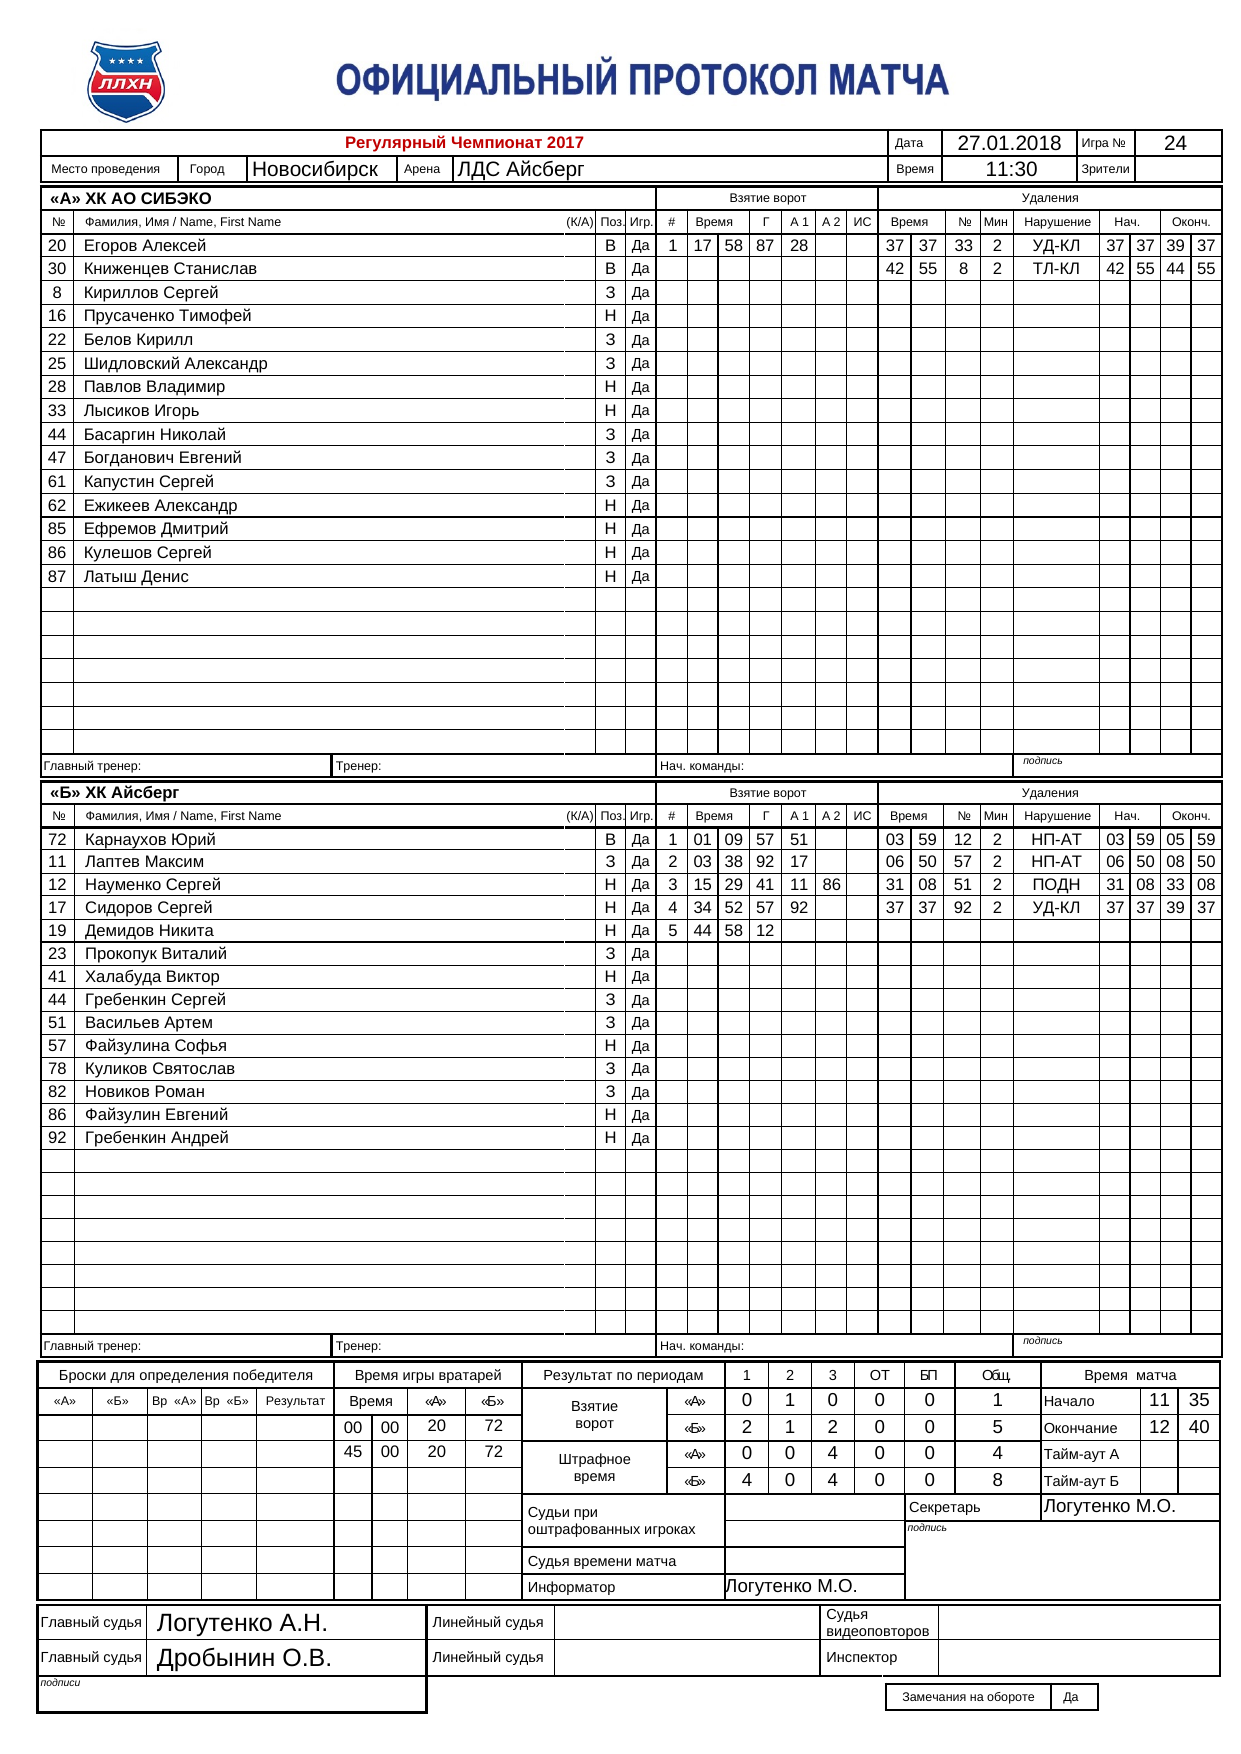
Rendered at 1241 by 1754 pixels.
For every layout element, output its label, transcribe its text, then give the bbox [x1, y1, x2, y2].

table_cell 59 [912, 829, 943, 849]
table_cell [847, 966, 877, 987]
table_cell Поз. [596, 805, 625, 826]
table_cell [719, 730, 749, 753]
table_cell [981, 659, 1013, 682]
table_cell [565, 920, 595, 941]
table_cell [946, 446, 980, 469]
table_cell [1161, 1012, 1190, 1033]
table_cell Линейный судья [428, 1640, 554, 1675]
table_cell 92 [750, 850, 781, 872]
table_cell [719, 989, 749, 1011]
table_cell [335, 1574, 371, 1599]
table_cell [688, 518, 717, 540]
table_cell [750, 1104, 781, 1126]
table_cell [1161, 1242, 1190, 1264]
table_cell УД-КЛ [1014, 896, 1099, 918]
table_cell [626, 1150, 655, 1172]
table_cell [42, 1219, 74, 1241]
table_cell 06 [1100, 850, 1129, 872]
table_cell [912, 612, 945, 634]
table_cell [1192, 1012, 1221, 1033]
table_header Взятие ворот [657, 188, 877, 209]
table_cell [565, 874, 595, 895]
table_cell [981, 1311, 1013, 1333]
table_cell 4 [726, 1468, 768, 1493]
table_cell Файзулина Софья [75, 1035, 564, 1057]
table_cell [93, 1494, 147, 1520]
table_cell [1131, 541, 1160, 564]
table_cell [42, 1242, 74, 1264]
table_cell ИС [847, 211, 877, 233]
table_cell [1192, 518, 1221, 540]
table_cell [750, 707, 781, 729]
table_cell [565, 896, 595, 918]
table_cell [657, 446, 687, 469]
table_cell [782, 612, 815, 634]
table_cell 00 [373, 1416, 407, 1440]
table_cell [657, 612, 687, 634]
table_cell 29 [719, 874, 749, 895]
table_cell [657, 1311, 687, 1333]
table_cell [657, 1127, 687, 1149]
table_cell [565, 1311, 595, 1333]
table_cell 08 [1131, 874, 1160, 895]
table_cell [847, 989, 877, 1011]
table_cell [1014, 659, 1099, 682]
table_cell Н [596, 376, 625, 398]
table_cell [719, 518, 749, 540]
table_cell [565, 1012, 595, 1033]
table_cell Главный судья [39, 1640, 146, 1675]
table_cell 57 [750, 896, 781, 918]
table_cell [1131, 1242, 1160, 1264]
table_cell [1161, 1311, 1190, 1333]
table_cell [596, 1196, 625, 1218]
table_cell [782, 1311, 815, 1333]
table_cell 09 [719, 829, 749, 849]
table_header 24 [1136, 131, 1221, 155]
table_cell [726, 1548, 904, 1573]
table_cell [688, 352, 717, 374]
table_cell [1100, 1311, 1129, 1333]
table_cell [981, 305, 1013, 327]
table_cell [1100, 1081, 1129, 1103]
table_cell [944, 966, 980, 987]
table_cell [750, 518, 781, 540]
table_cell «А» [668, 1389, 724, 1413]
table_cell Гребенкин Андрей [75, 1127, 564, 1149]
table_cell [1100, 636, 1129, 658]
table_cell (К/А) [565, 805, 595, 826]
table_cell Да [626, 352, 655, 374]
table_cell [466, 1494, 521, 1520]
table_cell [782, 423, 815, 445]
table_cell [1161, 1058, 1190, 1079]
table_cell Куликов Святослав [75, 1058, 564, 1079]
table_cell 0 [855, 1415, 904, 1440]
table_cell [750, 1311, 781, 1333]
table_cell [782, 1173, 815, 1195]
table_cell [657, 1265, 687, 1287]
table_cell 8 [946, 257, 980, 280]
table_cell [74, 612, 564, 634]
table_cell [1014, 1265, 1099, 1287]
table_cell [981, 683, 1013, 706]
table_cell [782, 1288, 815, 1310]
table_cell [912, 1104, 943, 1126]
table_cell [912, 1196, 943, 1218]
table_cell [257, 1468, 333, 1493]
table_cell [1192, 920, 1221, 941]
table_cell [1192, 1219, 1221, 1241]
table_cell [335, 1468, 371, 1493]
table_cell [373, 1494, 407, 1520]
table_cell [75, 1311, 564, 1333]
table_cell [981, 1265, 1013, 1287]
table_cell [565, 541, 595, 564]
table_cell [719, 352, 749, 374]
table_cell [688, 1219, 717, 1241]
table_cell [1161, 612, 1190, 634]
table_cell [750, 399, 781, 422]
table_cell 0 [855, 1389, 904, 1413]
table_cell [1014, 920, 1099, 941]
table_cell [42, 730, 73, 753]
table_cell [750, 659, 781, 682]
table_cell [782, 943, 815, 964]
table_cell [912, 1288, 943, 1310]
table_cell 3 [657, 874, 687, 895]
table_cell [42, 588, 73, 611]
table_cell [1136, 157, 1221, 181]
table_cell [816, 943, 846, 964]
table_cell 4 [812, 1442, 854, 1467]
table_cell [1161, 1081, 1190, 1103]
table_cell [42, 707, 73, 729]
table_cell [750, 943, 781, 964]
table_cell Город [179, 157, 246, 181]
table_cell [1131, 1196, 1160, 1218]
table_cell [688, 1173, 717, 1195]
table_cell [981, 920, 1013, 941]
table_cell Нач. команды: [657, 755, 1012, 776]
table_cell [981, 1173, 1013, 1195]
table_cell [1131, 1265, 1160, 1287]
table_cell [1100, 612, 1129, 634]
table_cell [782, 920, 815, 941]
table_cell [981, 966, 1013, 987]
table_cell 1 [769, 1415, 811, 1440]
table_cell [596, 659, 625, 682]
table_cell [466, 1521, 521, 1546]
table_cell Окончание [1042, 1415, 1140, 1440]
table_cell [626, 683, 655, 706]
table_cell [816, 1035, 846, 1057]
table_cell [626, 659, 655, 682]
table_cell [373, 1574, 407, 1599]
table_cell 00 [373, 1441, 407, 1467]
table_cell [565, 1242, 595, 1264]
table_cell 44 [1161, 257, 1190, 280]
table_cell [847, 1012, 877, 1033]
table_cell [657, 518, 687, 540]
table_cell 0 [905, 1415, 954, 1440]
table_cell [1100, 518, 1129, 540]
table_cell [847, 1219, 877, 1241]
table_cell [782, 1196, 815, 1218]
table_cell [1161, 399, 1190, 422]
table_cell [565, 328, 595, 351]
table_cell [596, 636, 625, 658]
table_cell [202, 1441, 256, 1467]
table_cell # [657, 805, 687, 826]
table_cell Главный судья [39, 1606, 146, 1639]
table_cell [944, 1311, 980, 1333]
table_cell [657, 730, 687, 753]
table_cell [335, 1494, 371, 1520]
table_cell [981, 446, 1013, 469]
table_cell [847, 565, 877, 587]
table_cell [1100, 1058, 1129, 1079]
table_cell [939, 1606, 1219, 1639]
table_cell [1014, 423, 1099, 445]
table_cell [719, 1104, 749, 1126]
table_cell [75, 1219, 564, 1241]
table_cell [688, 446, 717, 469]
table_cell [565, 829, 595, 849]
table_cell [816, 1242, 846, 1264]
table_cell [847, 1311, 877, 1333]
table_cell [1131, 588, 1160, 611]
table_header Да [1052, 1685, 1097, 1709]
table_cell [1014, 1104, 1099, 1126]
table_cell [1131, 1173, 1160, 1195]
table_cell [408, 1494, 465, 1520]
table_cell [1014, 683, 1099, 706]
table_cell [782, 1265, 815, 1287]
table_cell [847, 707, 877, 729]
table_cell 39 [1161, 235, 1190, 256]
table_cell Н [596, 305, 625, 327]
table_cell 92 [944, 896, 980, 918]
table_cell [1131, 920, 1160, 941]
table_cell [879, 1173, 910, 1195]
table_cell [1192, 1265, 1221, 1287]
table_cell 82 [42, 1081, 74, 1103]
table_cell «А» [408, 1389, 465, 1413]
table_header Время игры вратарей [335, 1363, 521, 1387]
table_cell [565, 446, 595, 469]
table_cell 62 [42, 494, 73, 516]
table_cell [782, 659, 815, 682]
table_cell [847, 659, 877, 682]
table_cell 86 [42, 1104, 74, 1126]
table_cell [148, 1547, 201, 1573]
table_header Дата [889, 131, 941, 155]
table_cell [879, 446, 910, 469]
table_cell Да [626, 1058, 655, 1079]
table_cell Да [626, 541, 655, 564]
table_cell [565, 1173, 595, 1195]
table_cell 78 [42, 1058, 74, 1079]
table_cell [782, 565, 815, 587]
table_cell [946, 423, 980, 445]
table_cell [879, 1081, 910, 1103]
table_cell [1100, 920, 1129, 941]
table_cell 08 [912, 874, 943, 895]
table_cell [879, 565, 910, 587]
table_cell [657, 257, 687, 280]
table_cell 05 [1161, 829, 1190, 849]
table_cell 20 [408, 1441, 465, 1467]
table_cell [657, 352, 687, 374]
table_cell Да [626, 829, 655, 849]
table_cell А 1 [782, 211, 815, 233]
table_cell Фамилия, Имя / Name, First Name [74, 211, 565, 233]
table_cell [75, 1242, 564, 1264]
table_cell [1100, 683, 1129, 706]
table_cell [565, 636, 595, 658]
table_cell [1100, 1196, 1129, 1218]
table_cell [148, 1574, 201, 1599]
table_cell [944, 1265, 980, 1287]
table_cell [879, 1127, 910, 1149]
table_cell «Б» [668, 1415, 724, 1440]
table_cell [93, 1468, 147, 1493]
table_cell [847, 423, 877, 445]
table_cell [847, 446, 877, 469]
table_cell Да [626, 565, 655, 587]
table_cell [1014, 1242, 1099, 1264]
table_cell [1192, 1311, 1221, 1333]
table_cell Главный тренер: [42, 755, 330, 776]
table_cell 55 [912, 257, 945, 280]
table_cell [1100, 305, 1129, 327]
table_cell [847, 636, 877, 658]
table_cell [912, 1265, 943, 1287]
table_cell [912, 1150, 943, 1172]
table_cell [257, 1547, 333, 1573]
table_cell Начало [1042, 1389, 1140, 1413]
table_cell Прокопук Виталий [75, 943, 564, 964]
table_cell [688, 376, 717, 398]
table_cell 28 [42, 376, 73, 398]
table_cell [1014, 1035, 1099, 1057]
table_cell [1100, 707, 1129, 729]
table_cell [1131, 352, 1160, 374]
table_cell [42, 636, 73, 658]
table_cell [782, 989, 815, 1011]
table_cell Н [596, 1104, 625, 1126]
table_cell Латыш Денис [74, 565, 564, 587]
table_cell [912, 707, 945, 729]
table_cell 22 [42, 328, 73, 351]
table_cell 59 [1131, 829, 1160, 849]
table_cell Кириллов Сергей [74, 281, 564, 303]
table_cell [1131, 1219, 1160, 1241]
table_cell [1014, 989, 1099, 1011]
table_cell [847, 541, 877, 564]
table_cell [688, 494, 717, 516]
table_cell [688, 612, 717, 634]
table_cell [816, 565, 846, 587]
table_cell 57 [42, 1035, 74, 1057]
table_cell [1131, 1311, 1160, 1333]
table_cell [1014, 281, 1099, 303]
table_cell 1 [657, 829, 687, 849]
table_cell [981, 541, 1013, 564]
table_cell 28 [782, 235, 815, 256]
table_cell [879, 1150, 910, 1172]
table_cell 11 [782, 874, 815, 895]
table_cell Логутенко М.О. [1042, 1495, 1219, 1520]
table_cell [688, 1150, 717, 1172]
table_cell Да [626, 1104, 655, 1126]
table_cell Арена [398, 157, 452, 181]
table_cell [1014, 1150, 1099, 1172]
table_cell Басаргин Николай [74, 423, 564, 445]
table_cell [750, 281, 781, 303]
table_cell Нарушение [1014, 805, 1099, 826]
table_cell Логутенко М.О. [726, 1575, 904, 1599]
table_cell [466, 1574, 521, 1599]
table_cell [847, 588, 877, 611]
table_cell [565, 707, 595, 729]
table_cell [657, 1150, 687, 1172]
table_cell [912, 494, 945, 516]
table_cell [816, 966, 846, 987]
table_cell [1192, 446, 1221, 469]
table_cell [93, 1441, 147, 1467]
table_cell [1192, 1104, 1221, 1126]
table_cell [1014, 1127, 1099, 1149]
table_cell [1161, 1127, 1190, 1149]
table_cell НП-АТ [1014, 850, 1099, 872]
table_cell [847, 1104, 877, 1126]
table_cell 44 [688, 920, 717, 941]
table_cell [981, 1081, 1013, 1103]
table_cell Н [596, 1127, 625, 1149]
table_cell [565, 257, 595, 280]
table_cell [719, 1058, 749, 1079]
table_cell # [657, 211, 687, 233]
table_cell [688, 1288, 717, 1310]
table_cell [1161, 1265, 1190, 1287]
table_cell [944, 1288, 980, 1310]
table_cell [750, 1081, 781, 1103]
table_cell [596, 1265, 625, 1287]
table_cell [782, 1058, 815, 1079]
table_cell [555, 1640, 819, 1675]
table_cell [782, 494, 815, 516]
table_cell [565, 850, 595, 872]
table_cell [981, 1219, 1013, 1241]
table_cell [816, 1104, 846, 1126]
table_cell [782, 1035, 815, 1057]
table_cell [1161, 1104, 1190, 1126]
table_cell [1100, 446, 1129, 469]
table_cell Да [626, 850, 655, 872]
table_cell [1131, 1081, 1160, 1103]
table_cell [626, 612, 655, 634]
table_cell [657, 1288, 687, 1310]
table_cell [816, 707, 846, 729]
table_cell [657, 1242, 687, 1264]
table_cell [847, 920, 877, 941]
table_cell [1131, 281, 1160, 303]
table_cell [626, 1219, 655, 1241]
table_cell Богданович Евгений [74, 446, 564, 469]
table_cell [74, 636, 564, 658]
table_cell [657, 1173, 687, 1195]
table_cell Васильев Артем [75, 1012, 564, 1033]
table_cell [912, 730, 945, 753]
table_cell [782, 966, 815, 987]
table_cell № [42, 805, 74, 826]
table_cell Да [626, 1127, 655, 1149]
table_cell Да [626, 376, 655, 398]
table_cell [39, 1441, 92, 1467]
table_cell [816, 494, 846, 516]
table_cell [1014, 730, 1099, 753]
table_cell [1161, 730, 1190, 753]
table_cell [816, 518, 846, 540]
table_cell [596, 588, 625, 611]
table_cell [626, 1265, 655, 1287]
table_cell Г [750, 805, 781, 826]
table_cell [944, 1127, 980, 1149]
table_cell [782, 470, 815, 493]
table_cell [1100, 376, 1129, 398]
table_cell [565, 281, 595, 303]
table_cell [408, 1574, 465, 1599]
table_cell [946, 281, 980, 303]
table_header Общ. [956, 1363, 1040, 1387]
table_cell Дробынин О.В. [147, 1640, 425, 1675]
table_cell Да [626, 328, 655, 351]
table_cell [1192, 1150, 1221, 1172]
table_cell Н [596, 399, 625, 422]
table_cell [816, 1081, 846, 1103]
table_cell [981, 588, 1013, 611]
table_cell [1192, 588, 1221, 611]
table_cell [1100, 1012, 1129, 1033]
table_cell [565, 518, 595, 540]
table_cell Нач. команды: [657, 1335, 1012, 1356]
table_cell 2 [981, 874, 1013, 895]
table_cell [750, 494, 781, 516]
table_cell 12 [750, 920, 781, 941]
table_cell [1131, 683, 1160, 706]
table_cell [816, 1219, 846, 1241]
table_cell [1192, 281, 1221, 303]
table_cell [816, 399, 846, 422]
table_header Взятие ворот [657, 783, 877, 803]
table_cell [626, 1288, 655, 1310]
table_cell [719, 470, 749, 493]
table_cell 37 [1131, 896, 1160, 918]
table_cell Капустин Сергей [74, 470, 564, 493]
table_cell 40 [1179, 1415, 1219, 1440]
table_cell 55 [1131, 257, 1160, 280]
table_cell [847, 1081, 877, 1103]
table_cell [148, 1416, 201, 1440]
table_cell [879, 943, 910, 964]
table_cell Да [626, 446, 655, 469]
table_cell [750, 588, 781, 611]
table_cell [596, 1311, 625, 1333]
table_cell 87 [42, 565, 73, 587]
table_cell [946, 636, 980, 658]
table_cell 50 [1192, 850, 1221, 872]
table_cell [688, 1058, 717, 1079]
table_cell [74, 683, 564, 706]
table_cell [946, 470, 980, 493]
table_cell [1100, 494, 1129, 516]
table_cell 55 [1192, 257, 1221, 280]
table_cell [719, 612, 749, 634]
table_cell Егоров Алексей [74, 235, 564, 256]
table_cell [657, 541, 687, 564]
table_cell З [596, 943, 625, 964]
table_cell 0 [855, 1468, 904, 1493]
table_cell [879, 659, 910, 682]
table_cell «Б» [93, 1389, 147, 1413]
table_cell [944, 1173, 980, 1195]
table_cell [1131, 328, 1160, 351]
table_cell Н [596, 541, 625, 564]
table_cell Мин [981, 805, 1013, 826]
table_cell [750, 376, 781, 398]
table_cell [688, 943, 717, 964]
table_header Игра № [1078, 131, 1134, 155]
table_cell [719, 588, 749, 611]
table_cell [847, 1173, 877, 1195]
table_cell [1014, 966, 1099, 987]
table_cell [719, 1196, 749, 1218]
table_cell [39, 1574, 92, 1599]
table_cell [1014, 399, 1099, 422]
table_cell [257, 1441, 333, 1467]
table_cell [750, 730, 781, 753]
table_cell 2 [981, 235, 1013, 256]
table_cell [981, 518, 1013, 540]
table_cell [1192, 659, 1221, 682]
table_cell Фамилия, Имя / Name, First Name [75, 805, 565, 826]
table_cell [847, 352, 877, 374]
table_cell [1014, 376, 1099, 398]
table_cell [719, 376, 749, 398]
table_cell 5 [657, 920, 687, 941]
table_cell Штрафное время [523, 1442, 666, 1493]
table_cell 08 [1161, 850, 1190, 872]
table_cell [912, 328, 945, 351]
table_cell [719, 659, 749, 682]
table_cell [879, 966, 910, 987]
table_cell [42, 612, 73, 634]
table_cell [42, 1173, 74, 1195]
table_cell [879, 1035, 910, 1057]
table_cell 8 [42, 281, 73, 303]
table_cell [726, 1495, 904, 1520]
table_cell [39, 1416, 92, 1440]
table_cell [946, 541, 980, 564]
table_cell 17 [42, 896, 74, 918]
table_cell [847, 1265, 877, 1287]
table_cell [912, 352, 945, 374]
table_cell 16 [42, 305, 73, 327]
table_cell [1014, 1081, 1099, 1103]
table_cell [912, 399, 945, 422]
table_cell Халабуда Виктор [75, 966, 564, 987]
table_cell [1014, 494, 1099, 516]
table_cell [1192, 1035, 1221, 1057]
table_cell [847, 376, 877, 398]
table_cell [719, 1311, 749, 1333]
table_cell [981, 1196, 1013, 1218]
table_cell [879, 399, 910, 422]
table_cell [1100, 1265, 1129, 1287]
table_cell [202, 1547, 256, 1573]
table_cell [782, 257, 815, 280]
table_cell З [596, 352, 625, 374]
table_cell [75, 1196, 564, 1218]
table_cell 17 [688, 235, 717, 256]
table_cell [466, 1468, 521, 1493]
table_cell [626, 1173, 655, 1195]
table_cell [596, 683, 625, 706]
table_cell [657, 565, 687, 587]
table_cell [1100, 989, 1129, 1011]
table_cell 2 [981, 829, 1013, 849]
table_cell [782, 541, 815, 564]
table_cell [981, 1242, 1013, 1264]
table_cell [93, 1416, 147, 1440]
table_cell 25 [42, 352, 73, 374]
table_cell [1131, 943, 1160, 964]
table_cell [565, 1035, 595, 1057]
table_cell Судьи при оштрафованных игроках [523, 1495, 724, 1546]
table_cell [596, 730, 625, 753]
table_cell «Б » [466, 1389, 521, 1413]
table_cell [816, 1058, 846, 1079]
table_cell [74, 707, 564, 729]
table_cell [750, 1058, 781, 1079]
table_cell 5 [956, 1415, 1040, 1440]
table_cell Г [750, 211, 781, 233]
table_cell [1161, 518, 1190, 540]
table_cell [1192, 943, 1221, 964]
table_cell [847, 494, 877, 516]
table_cell Павлов Владимир [74, 376, 564, 398]
table_cell 85 [42, 518, 73, 540]
table_cell 0 [726, 1442, 768, 1467]
table_cell Н [596, 966, 625, 987]
table_cell [879, 352, 910, 374]
table_cell [816, 328, 846, 351]
table_cell [847, 896, 877, 918]
table_cell [148, 1441, 201, 1467]
table_header 2 [769, 1363, 811, 1387]
table_cell [879, 636, 910, 658]
table_cell [1131, 1012, 1160, 1033]
table_cell [657, 943, 687, 964]
table_cell [946, 328, 980, 351]
table_cell [688, 1242, 717, 1264]
table_cell [750, 328, 781, 351]
table_cell [148, 1521, 201, 1546]
table_cell [879, 423, 910, 445]
table_cell [42, 1196, 74, 1218]
table_cell [912, 1219, 943, 1241]
table_cell [657, 399, 687, 422]
table_cell [1014, 1196, 1099, 1218]
table_cell [719, 494, 749, 516]
table_cell Секретарь [906, 1495, 1040, 1520]
table_cell [1014, 305, 1099, 327]
table_cell [719, 328, 749, 351]
table_cell [912, 1242, 943, 1264]
table_cell [74, 588, 564, 611]
table_cell 0 [855, 1442, 904, 1467]
table_cell [1014, 636, 1099, 658]
table_cell [883, 1677, 1220, 1681]
table_cell [1014, 707, 1099, 729]
table_cell Да [626, 874, 655, 895]
table_cell [1192, 376, 1221, 398]
table_cell Прусаченко Тимофей [74, 305, 564, 327]
table_cell [847, 235, 877, 256]
table_cell [847, 518, 877, 540]
table_cell [1192, 305, 1221, 327]
table_cell [946, 376, 980, 398]
table_cell Гребенкин Сергей [75, 989, 564, 1011]
table_cell Результат [257, 1389, 333, 1413]
table_cell [1161, 376, 1190, 398]
table_cell (К/А) [565, 211, 595, 233]
table_cell [782, 1104, 815, 1126]
table_cell [1161, 707, 1190, 729]
table_cell [847, 943, 877, 964]
table_cell 2 [657, 850, 687, 872]
table_cell [1179, 1468, 1219, 1493]
table_cell [816, 376, 846, 398]
table_header «Б» ХК Айсберг [42, 783, 655, 803]
table_cell [1014, 943, 1099, 964]
table_cell [74, 730, 564, 753]
table_cell [816, 423, 846, 445]
table_cell 72 [466, 1441, 521, 1467]
table_cell 00 [335, 1416, 371, 1440]
table_cell [565, 1219, 595, 1241]
table_cell [1100, 352, 1129, 374]
table_header Удаления [879, 783, 1221, 803]
table_cell 01 [688, 829, 717, 849]
table_cell [750, 636, 781, 658]
table_cell [657, 470, 687, 493]
table_cell [1131, 565, 1160, 587]
table_cell [148, 1494, 201, 1520]
table_cell 31 [1100, 874, 1129, 895]
table_cell [1014, 518, 1099, 540]
table_cell [688, 281, 717, 303]
table_cell [565, 470, 595, 493]
table_cell Лаптев Максим [75, 850, 564, 872]
table_cell 52 [719, 896, 749, 918]
table_cell [981, 281, 1013, 303]
table_cell [847, 1035, 877, 1057]
table_cell [750, 305, 781, 327]
table_cell 0 [769, 1468, 811, 1493]
table_cell Да [626, 399, 655, 422]
table_cell [879, 494, 910, 516]
table_cell [879, 1219, 910, 1241]
table_cell [657, 1012, 687, 1033]
table_cell Место проведения [42, 157, 177, 181]
table_cell [782, 588, 815, 611]
table_cell 37 [912, 235, 945, 256]
table_cell [879, 707, 910, 729]
table_cell Н [596, 565, 625, 587]
table_cell [657, 1058, 687, 1079]
table_cell [750, 257, 781, 280]
table_cell [1131, 966, 1160, 987]
table_cell 0 [769, 1442, 811, 1467]
table_cell Да [626, 966, 655, 987]
table_cell [1100, 659, 1129, 682]
table_cell [1014, 446, 1099, 469]
table_cell [1131, 470, 1160, 493]
table_cell [75, 1265, 564, 1287]
table_cell [657, 966, 687, 987]
table_cell [657, 494, 687, 516]
table_cell [1161, 305, 1190, 327]
table_cell [912, 470, 945, 493]
table_cell [1100, 470, 1129, 493]
table_cell [719, 1265, 749, 1287]
table_cell [719, 281, 749, 303]
table_cell [750, 1173, 781, 1195]
table_cell Нач. [1100, 805, 1160, 826]
table_cell [981, 565, 1013, 587]
table_cell [1100, 588, 1129, 611]
table_cell [912, 518, 945, 540]
table_cell [847, 1150, 877, 1172]
table_cell [719, 305, 749, 327]
table_cell Время [688, 805, 749, 826]
table_cell [1179, 1441, 1219, 1467]
table_cell Да [626, 920, 655, 941]
table_cell [202, 1521, 256, 1546]
table_cell Файзулин Евгений [75, 1104, 564, 1126]
table_cell [373, 1521, 407, 1546]
table_cell [912, 989, 943, 1011]
table_cell [688, 423, 717, 445]
table_cell [1161, 989, 1190, 1011]
table_cell [782, 1150, 815, 1172]
table_cell [981, 399, 1013, 422]
table_cell [847, 874, 877, 895]
table_cell [782, 446, 815, 469]
table_cell [912, 966, 943, 987]
table_cell [847, 829, 877, 849]
table_cell Тренер: [333, 755, 655, 776]
table_cell 58 [719, 920, 749, 941]
table_cell [981, 376, 1013, 398]
table_cell [912, 305, 945, 327]
table_cell 57 [944, 850, 980, 872]
table_cell Инспектор [821, 1640, 938, 1675]
table_cell [750, 423, 781, 445]
table_cell [879, 683, 910, 706]
table_cell 06 [879, 850, 910, 872]
table_cell [373, 1468, 407, 1493]
table_cell 11 [42, 850, 74, 872]
table_cell [981, 1127, 1013, 1149]
table_cell [1100, 1104, 1129, 1126]
table_cell [75, 1288, 564, 1310]
table_cell [688, 305, 717, 327]
table_cell Да [626, 257, 655, 280]
table_cell [879, 1058, 910, 1079]
table_cell [879, 1012, 910, 1033]
table_cell [1192, 636, 1221, 658]
table_cell [1161, 541, 1190, 564]
table_cell А 2 [816, 211, 846, 233]
table_cell [912, 376, 945, 398]
table_cell 42 [1100, 257, 1129, 280]
table_cell [981, 423, 1013, 445]
table_cell [688, 659, 717, 682]
table_cell [39, 1521, 92, 1546]
table_cell Да [626, 423, 655, 445]
table_cell [719, 1081, 749, 1103]
table_cell [719, 1127, 749, 1149]
table_cell З [596, 423, 625, 445]
table_cell 37 [879, 896, 910, 918]
table_cell [912, 1012, 943, 1033]
table_cell Оконч. [1161, 805, 1221, 826]
table_cell 44 [42, 989, 74, 1011]
table_cell [981, 989, 1013, 1011]
table_cell [688, 1104, 717, 1126]
table_cell Лысиков Игорь [74, 399, 564, 422]
table_cell [93, 1547, 147, 1573]
table_cell [657, 1196, 687, 1218]
table_cell З [596, 850, 625, 872]
table_cell [1100, 1288, 1129, 1310]
table_cell [879, 518, 910, 540]
table_cell [944, 1104, 980, 1126]
table_cell [1192, 683, 1221, 706]
table_cell [719, 423, 749, 445]
table_cell 0 [905, 1389, 954, 1413]
table_cell [782, 1242, 815, 1264]
table_cell 47 [42, 446, 73, 469]
table_cell [782, 376, 815, 398]
table_cell [750, 989, 781, 1011]
table_cell [912, 1173, 943, 1195]
table_cell [946, 612, 980, 634]
table_cell Взятие ворот [523, 1389, 666, 1440]
table_header БП [905, 1363, 954, 1387]
table_cell 58 [719, 235, 749, 256]
table_cell [782, 636, 815, 658]
table_cell [946, 399, 980, 422]
table_cell [1014, 1058, 1099, 1079]
table_cell [750, 541, 781, 564]
table_cell В [596, 235, 625, 256]
table_cell [335, 1547, 371, 1573]
table_cell [1141, 1441, 1177, 1467]
table_cell [1131, 494, 1160, 516]
table_cell [1161, 588, 1190, 611]
table_cell [1192, 541, 1221, 564]
table_cell [565, 1150, 595, 1172]
table_cell Н [596, 920, 625, 941]
table_cell 1 [956, 1389, 1040, 1413]
table_cell [816, 352, 846, 374]
table_cell Ефремов Дмитрий [74, 518, 564, 540]
table_cell З [596, 328, 625, 351]
table_cell [946, 588, 980, 611]
table_cell [847, 730, 877, 753]
table_cell [944, 920, 980, 941]
table_cell 23 [42, 943, 74, 964]
table_cell [782, 328, 815, 351]
table_cell [981, 328, 1013, 351]
table_cell [981, 470, 1013, 493]
table_cell 2 [981, 257, 1013, 280]
table_cell Да [626, 1035, 655, 1057]
table_cell Книженцев Станислав [74, 257, 564, 280]
table_cell Н [596, 874, 625, 895]
table_cell [946, 494, 980, 516]
table_cell [1161, 943, 1190, 964]
table_cell [816, 1265, 846, 1287]
table_cell [657, 423, 687, 445]
table_cell [42, 659, 73, 682]
table_cell [750, 352, 781, 374]
table_cell [1131, 305, 1160, 327]
table_cell [1141, 1468, 1177, 1493]
table_cell [1161, 636, 1190, 658]
table_cell [719, 1035, 749, 1057]
table_cell [816, 1150, 846, 1172]
table_cell [981, 1104, 1013, 1126]
table_cell [1131, 659, 1160, 682]
table_cell [75, 1150, 564, 1172]
table_cell [719, 966, 749, 987]
table_cell [657, 1035, 687, 1057]
table_cell [816, 1012, 846, 1033]
table_cell 2 [726, 1415, 768, 1440]
table_cell Вр «А» [148, 1389, 201, 1413]
table_cell [981, 1288, 1013, 1310]
table_cell 08 [1192, 874, 1221, 895]
table_cell [912, 636, 945, 658]
table_cell [1192, 423, 1221, 445]
table_cell А 2 [816, 805, 846, 826]
table_cell Да [626, 470, 655, 493]
table_cell [408, 1468, 465, 1493]
table_cell [816, 257, 846, 280]
table_cell [719, 1242, 749, 1264]
table_cell Мин [981, 211, 1013, 233]
table_cell [879, 1265, 910, 1287]
table_cell 2 [981, 850, 1013, 872]
table_cell [750, 612, 781, 634]
table_cell [688, 966, 717, 987]
table_cell [879, 1242, 910, 1264]
table_cell [719, 636, 749, 658]
table_cell Сидоров Сергей [75, 896, 564, 918]
table_cell 42 [879, 257, 910, 280]
table_cell Время [879, 805, 943, 826]
table_cell [428, 1677, 882, 1711]
table_cell 4 [956, 1442, 1040, 1467]
table_cell [816, 1288, 846, 1310]
table_cell 87 [750, 235, 781, 256]
table_cell [42, 1150, 74, 1172]
table_cell [466, 1547, 521, 1573]
table_cell [782, 352, 815, 374]
table_cell [912, 446, 945, 469]
table_cell Новосибирск [248, 157, 396, 181]
table_cell [1192, 1127, 1221, 1149]
table_cell В [596, 829, 625, 849]
table_cell [1014, 588, 1099, 611]
table_cell [981, 1012, 1013, 1033]
table_cell [944, 1150, 980, 1172]
table_cell 31 [879, 874, 910, 895]
table_cell 0 [905, 1442, 954, 1467]
table_cell [944, 943, 980, 964]
table_header Удаления [879, 188, 1221, 209]
table_cell 0 [905, 1468, 954, 1493]
table_cell 41 [42, 966, 74, 987]
table_cell [847, 1288, 877, 1310]
table_cell [816, 730, 846, 753]
table_cell [1192, 470, 1221, 493]
table_cell [1192, 328, 1221, 351]
table_cell [912, 920, 943, 941]
table_cell [1100, 1127, 1129, 1149]
table_cell З [596, 1081, 625, 1103]
table_cell [688, 989, 717, 1011]
table_cell [565, 305, 595, 327]
table_cell 2 [981, 896, 1013, 918]
table_cell 19 [42, 920, 74, 941]
table_cell [565, 1081, 595, 1103]
table_cell [879, 730, 910, 753]
table_cell [1131, 707, 1160, 729]
table_cell [981, 494, 1013, 516]
table_header Регулярный Чемпионат 2017 [42, 131, 887, 155]
table_cell [565, 565, 595, 587]
table_cell [719, 1012, 749, 1033]
table_cell 8 [956, 1468, 1040, 1493]
table_cell 41 [750, 874, 781, 895]
table_cell 20 [408, 1416, 465, 1440]
table_cell [1100, 730, 1129, 753]
table_cell «А» [668, 1442, 724, 1467]
table_cell [1131, 1035, 1160, 1057]
table_cell [565, 235, 595, 256]
table_cell [1100, 1150, 1129, 1172]
table_cell [202, 1494, 256, 1520]
table_cell 2 [812, 1415, 854, 1440]
table_cell Белов Кирилл [74, 328, 564, 351]
table_cell 12 [1141, 1415, 1177, 1440]
table_cell [1192, 707, 1221, 729]
table_cell [1100, 943, 1129, 964]
table_cell [657, 281, 687, 303]
table_cell [944, 1012, 980, 1033]
table_cell [657, 683, 687, 706]
table_cell 11:30 [943, 157, 1076, 181]
table_cell З [596, 446, 625, 469]
table_cell [782, 1127, 815, 1149]
table_cell [626, 1311, 655, 1333]
table_cell [1131, 423, 1160, 445]
table_cell [688, 328, 717, 351]
table_cell Судья времени матча [523, 1548, 724, 1573]
table_cell [1100, 1242, 1129, 1264]
table_cell 37 [1192, 235, 1221, 256]
table_cell [750, 1127, 781, 1149]
table_cell [816, 1173, 846, 1195]
table_cell [596, 612, 625, 634]
table_cell [944, 1081, 980, 1103]
table_cell [257, 1521, 333, 1546]
table_cell [847, 850, 877, 872]
table_cell [847, 683, 877, 706]
table_cell подпись [1014, 1335, 1221, 1356]
table_cell [981, 636, 1013, 658]
table_cell 86 [816, 874, 846, 895]
table_cell Логутенко А.Н. [147, 1606, 425, 1639]
table_cell [944, 1219, 980, 1241]
table_cell 38 [719, 850, 749, 872]
table_header Броски для определения победителя [39, 1363, 333, 1387]
table_cell [912, 423, 945, 445]
table_cell НП-АТ [1014, 829, 1099, 849]
table_cell [1014, 1012, 1099, 1033]
table_cell [1100, 281, 1129, 303]
table_cell [912, 1311, 943, 1333]
table_cell [657, 989, 687, 1011]
table_cell [782, 1219, 815, 1241]
table_cell [719, 1150, 749, 1172]
table_cell [912, 683, 945, 706]
table_cell 03 [688, 850, 717, 872]
table_cell [1014, 565, 1099, 587]
table_cell [596, 1219, 625, 1241]
table_cell В [596, 257, 625, 280]
table_cell Тайм-аут А [1042, 1441, 1140, 1467]
table_cell [565, 588, 595, 611]
table_cell [1192, 1242, 1221, 1264]
table_cell [1161, 1288, 1190, 1310]
table_cell [565, 376, 595, 398]
table_cell [565, 966, 595, 987]
table_cell 17 [782, 850, 815, 872]
table_cell [782, 683, 815, 706]
table_cell [981, 730, 1013, 753]
table_cell [750, 446, 781, 469]
table_cell [912, 943, 943, 964]
table_cell [726, 1521, 904, 1546]
table_cell [335, 1521, 371, 1546]
table_cell [1100, 399, 1129, 422]
table_cell [944, 989, 980, 1011]
table_cell Время [889, 157, 941, 181]
table_cell Да [626, 281, 655, 303]
table_cell 37 [912, 896, 943, 918]
table_cell подпись [1014, 755, 1221, 776]
table_cell [688, 565, 717, 587]
table_cell 0 [812, 1389, 854, 1413]
table_cell [816, 850, 846, 872]
table_header 27.01.2018 [943, 131, 1076, 155]
table_cell [782, 1081, 815, 1103]
table_cell [1161, 966, 1190, 987]
table_cell [719, 1219, 749, 1241]
table_cell [719, 565, 749, 587]
table_cell [946, 518, 980, 540]
table_cell [750, 1196, 781, 1218]
table_cell [42, 683, 73, 706]
table_cell 4 [657, 896, 687, 918]
table_header Замечания на обороте [887, 1685, 1050, 1709]
table_cell [688, 1081, 717, 1103]
table_cell [596, 707, 625, 729]
table_cell [847, 612, 877, 634]
table_cell Ежикеев Александр [74, 494, 564, 516]
table_cell [879, 989, 910, 1011]
table_cell [565, 1196, 595, 1218]
table_cell [1161, 1150, 1190, 1172]
table_cell [1014, 1311, 1099, 1333]
table_cell [1161, 920, 1190, 941]
table_cell [1161, 565, 1190, 587]
table_cell 37 [1100, 235, 1129, 256]
table_cell [981, 612, 1013, 634]
table_cell [719, 1173, 749, 1195]
table_cell З [596, 470, 625, 493]
table_cell [1100, 1219, 1129, 1241]
table_cell [939, 1640, 1219, 1675]
table_cell [912, 541, 945, 564]
table_cell 11 [1141, 1389, 1177, 1413]
table_cell [879, 376, 910, 398]
table_cell 33 [42, 399, 73, 422]
table_cell [1192, 1081, 1221, 1103]
table_cell [879, 588, 910, 611]
table_cell [816, 1311, 846, 1333]
table_cell [981, 352, 1013, 374]
table_header Результат по периодам [523, 1363, 724, 1387]
table_cell 51 [944, 874, 980, 895]
table_cell Зрители [1078, 157, 1134, 181]
table_cell [1192, 730, 1221, 753]
table_cell Демидов Никита [75, 920, 564, 941]
table_cell [626, 636, 655, 658]
table_cell [816, 829, 846, 849]
table_cell [39, 1547, 92, 1573]
table_cell [816, 989, 846, 1011]
table_cell ТЛ-КЛ [1014, 257, 1099, 280]
table_cell [626, 1196, 655, 1218]
table_cell [879, 1196, 910, 1218]
table_cell [657, 659, 687, 682]
table_cell З [596, 281, 625, 303]
table_cell [944, 1242, 980, 1264]
table_cell [1131, 1104, 1160, 1126]
table_cell [565, 683, 595, 706]
table_cell Судья видеоповторов [821, 1606, 938, 1639]
table_cell [565, 1058, 595, 1079]
table_cell [1014, 612, 1099, 634]
table_cell [719, 1288, 749, 1310]
table_cell [816, 235, 846, 256]
table_cell Да [626, 518, 655, 540]
table_cell № [42, 211, 73, 233]
table_cell Карнаухов Юрий [75, 829, 564, 849]
table_cell [1192, 1288, 1221, 1310]
table_cell [981, 1150, 1013, 1172]
table_cell [1192, 352, 1221, 374]
table_cell Да [626, 989, 655, 1011]
table_cell 92 [782, 896, 815, 918]
table_cell [408, 1521, 465, 1546]
table_cell [565, 612, 595, 634]
table_cell [719, 943, 749, 964]
table_cell 12 [944, 829, 980, 849]
table_cell [565, 1104, 595, 1126]
table_cell [719, 683, 749, 706]
table_cell [1161, 281, 1190, 303]
table_cell [1192, 989, 1221, 1011]
table_cell [750, 565, 781, 587]
table_cell [750, 1150, 781, 1172]
table_cell [626, 1242, 655, 1264]
table_cell [1161, 470, 1190, 493]
table_cell 50 [912, 850, 943, 872]
table_cell [688, 1012, 717, 1033]
table_cell [688, 399, 717, 422]
table_cell [408, 1547, 465, 1573]
table_cell [1161, 1196, 1190, 1218]
table_cell Время [879, 211, 945, 233]
table_cell [1131, 1288, 1160, 1310]
table_cell [1131, 1058, 1160, 1079]
table_cell [1099, 1682, 1220, 1711]
table_cell [847, 257, 877, 280]
table_cell 57 [750, 829, 781, 849]
table_cell [782, 399, 815, 422]
table_cell Игр. [626, 211, 655, 233]
table_cell [719, 399, 749, 422]
table_cell [912, 1058, 943, 1079]
table_cell [816, 683, 846, 706]
table_cell [688, 1035, 717, 1057]
table_cell [1131, 612, 1160, 634]
table_cell Кулешов Сергей [74, 541, 564, 564]
table_cell [1100, 1173, 1129, 1195]
table_cell Время [335, 1389, 407, 1413]
table_cell Да [626, 494, 655, 516]
table_cell [565, 423, 595, 445]
table_cell [946, 565, 980, 587]
table_cell [626, 588, 655, 611]
table_cell [1100, 1035, 1129, 1057]
table_cell [565, 659, 595, 682]
table_cell Н [596, 896, 625, 918]
table_cell [912, 565, 945, 587]
table_cell [93, 1574, 147, 1599]
table_cell [879, 1288, 910, 1310]
table_cell [1131, 730, 1160, 753]
table_cell [626, 730, 655, 753]
table_cell Новиков Роман [75, 1081, 564, 1103]
table_cell Поз. [596, 211, 625, 233]
table_cell 37 [1100, 896, 1129, 918]
table_cell [981, 943, 1013, 964]
table_cell [565, 730, 595, 753]
table_cell [750, 470, 781, 493]
table_cell [688, 1127, 717, 1149]
table_cell [565, 943, 595, 964]
table_cell 37 [1192, 896, 1221, 918]
table_cell Тренер: [333, 1335, 655, 1356]
table_cell [1192, 399, 1221, 422]
table_cell 61 [42, 470, 73, 493]
table_cell [981, 1058, 1013, 1079]
table_cell [816, 305, 846, 327]
table_cell Линейный судья [428, 1606, 554, 1639]
table_cell [565, 1127, 595, 1149]
table_cell 51 [42, 1012, 74, 1033]
table_cell [944, 1035, 980, 1057]
table_cell [750, 1265, 781, 1287]
table_cell [912, 1127, 943, 1149]
table_cell [688, 683, 717, 706]
table_cell 1 [657, 235, 687, 256]
picture [5, 28, 1179, 129]
table_cell подпись [906, 1522, 1219, 1599]
table_cell 59 [1192, 829, 1221, 849]
table_cell [42, 1288, 74, 1310]
table_cell [719, 446, 749, 469]
table_cell [657, 636, 687, 658]
table_cell [1014, 1288, 1099, 1310]
table_cell З [596, 1058, 625, 1079]
table_cell [1131, 518, 1160, 540]
table_cell № [944, 805, 980, 826]
table_cell Время [688, 211, 749, 233]
table_cell 92 [42, 1127, 74, 1149]
table_cell [42, 1265, 74, 1287]
table_cell [750, 1242, 781, 1264]
table_cell [688, 636, 717, 658]
table_cell [719, 707, 749, 729]
table_cell [202, 1468, 256, 1493]
table_cell [750, 1012, 781, 1033]
table_cell № [946, 211, 980, 233]
table_cell 45 [335, 1441, 371, 1467]
table_cell [1100, 423, 1129, 445]
table_cell [565, 1288, 595, 1310]
table_header «А» ХК АО СИБЭКО [42, 188, 655, 209]
table_cell [39, 1494, 92, 1520]
table_cell [847, 305, 877, 327]
table_cell [879, 612, 910, 634]
table_cell [1192, 494, 1221, 516]
table_cell 30 [42, 257, 73, 280]
table_cell [944, 1058, 980, 1079]
table_cell [42, 1311, 74, 1333]
table_cell [879, 1311, 910, 1333]
table_cell [1014, 470, 1099, 493]
table_cell [847, 1127, 877, 1149]
table_cell [148, 1468, 201, 1493]
table_cell [657, 588, 687, 611]
table_cell [596, 1242, 625, 1264]
table_cell ПОДН [1014, 874, 1099, 895]
table_cell [1131, 1150, 1160, 1172]
table_cell [565, 399, 595, 422]
table_cell [74, 659, 564, 682]
table_cell [1131, 636, 1160, 658]
table_cell Н [596, 494, 625, 516]
table_cell [782, 707, 815, 729]
table_cell Да [626, 943, 655, 964]
table_cell А 1 [782, 805, 815, 826]
table_cell [1014, 328, 1099, 351]
table_cell 86 [42, 541, 73, 564]
table_cell [1192, 565, 1221, 587]
table_cell [257, 1574, 333, 1599]
table_cell 0 [726, 1389, 768, 1413]
table_cell [1192, 1173, 1221, 1195]
table_cell [657, 305, 687, 327]
table_cell [688, 730, 717, 753]
table_cell [847, 1196, 877, 1218]
table_cell [782, 281, 815, 303]
table_cell [555, 1606, 819, 1639]
table_cell [816, 636, 846, 658]
table_cell Науменко Сергей [75, 874, 564, 895]
table_cell [565, 1265, 595, 1287]
table_cell [912, 1035, 943, 1057]
table_cell 37 [879, 235, 910, 256]
table_cell подписи [39, 1677, 425, 1711]
table_header 3 [812, 1363, 854, 1387]
table_cell [879, 541, 910, 564]
table_cell [719, 257, 749, 280]
table_cell [1161, 423, 1190, 445]
table_cell [847, 1242, 877, 1264]
table_cell 72 [466, 1416, 521, 1440]
table_cell Нач. [1100, 211, 1160, 233]
table_cell УД-КЛ [1014, 235, 1099, 256]
table_cell [879, 470, 910, 493]
table_cell [912, 588, 945, 611]
table_cell [847, 470, 877, 493]
table_cell [816, 541, 846, 564]
table_cell Игр. [626, 805, 655, 826]
table_cell [1131, 989, 1160, 1011]
table_cell [1161, 1035, 1190, 1057]
table_cell [657, 376, 687, 398]
table_cell Да [626, 305, 655, 327]
table_cell [565, 494, 595, 516]
table_cell 20 [42, 235, 73, 256]
table_cell [816, 1196, 846, 1218]
table_cell [816, 470, 846, 493]
table_cell Информатор [523, 1575, 724, 1599]
table_cell 33 [1161, 874, 1190, 895]
table_cell [1100, 565, 1129, 587]
table_cell 51 [782, 829, 815, 849]
table_cell [75, 1173, 564, 1195]
table_cell Да [626, 896, 655, 918]
table_cell [1014, 541, 1099, 564]
table_cell [688, 470, 717, 493]
table_cell Да [626, 235, 655, 256]
table_cell [946, 683, 980, 706]
table_cell [1161, 494, 1190, 516]
table_cell [1014, 1219, 1099, 1241]
table_cell [688, 541, 717, 564]
table_cell [1161, 446, 1190, 469]
table_cell [750, 683, 781, 706]
table_cell [688, 707, 717, 729]
table_cell [847, 281, 877, 303]
table_cell [657, 328, 687, 351]
table_cell [596, 1173, 625, 1195]
table_cell [39, 1468, 92, 1493]
table_cell [750, 1035, 781, 1057]
table_cell 4 [812, 1468, 854, 1493]
table_cell [816, 612, 846, 634]
table_cell 37 [1131, 235, 1160, 256]
table_cell [1131, 446, 1160, 469]
table_cell [719, 541, 749, 564]
table_cell 72 [42, 829, 74, 849]
table_cell [912, 281, 945, 303]
table_cell [946, 659, 980, 682]
table_cell Тайм-аут Б [1042, 1468, 1140, 1493]
table_cell [750, 1288, 781, 1310]
table_cell [1161, 352, 1190, 374]
table_cell [782, 518, 815, 540]
table_cell 12 [42, 874, 74, 895]
table_cell 34 [688, 896, 717, 918]
table_cell [1131, 1127, 1160, 1149]
table_cell [879, 920, 910, 941]
table_cell [565, 352, 595, 374]
table_cell [1100, 541, 1129, 564]
table_cell [981, 1035, 1013, 1057]
table_cell Н [596, 518, 625, 540]
table_cell [879, 1104, 910, 1126]
table_cell [257, 1416, 333, 1440]
table_cell [946, 305, 980, 327]
table_cell [657, 1081, 687, 1103]
table_cell 1 [769, 1389, 811, 1413]
table_cell [750, 966, 781, 987]
table_cell [816, 588, 846, 611]
table_cell ИС [847, 805, 877, 826]
table_cell [688, 1265, 717, 1287]
table_cell [688, 257, 717, 280]
table_cell Н [596, 1035, 625, 1057]
table_cell [1192, 966, 1221, 987]
table_cell [1192, 612, 1221, 634]
table_cell [596, 1150, 625, 1172]
table_cell [1014, 352, 1099, 374]
table_cell [373, 1547, 407, 1573]
table_cell [1014, 1173, 1099, 1195]
table_cell «Б» [668, 1468, 724, 1493]
table_cell [847, 399, 877, 422]
table_cell 33 [946, 235, 980, 256]
table_cell [1161, 1173, 1190, 1195]
table_cell [782, 730, 815, 753]
table_cell [626, 707, 655, 729]
table_cell [1161, 1219, 1190, 1241]
table_cell [946, 730, 980, 753]
table_cell Шидловский Александр [74, 352, 564, 374]
table_cell [657, 1104, 687, 1126]
table_cell ЛДС Айсберг [454, 157, 887, 181]
table_cell Да [626, 1081, 655, 1103]
table_cell Главный тренер: [42, 1335, 330, 1356]
table_cell [1161, 659, 1190, 682]
table_cell [944, 1196, 980, 1218]
table_header Время матча [1042, 1363, 1219, 1387]
table_cell [688, 1196, 717, 1218]
table_cell [816, 281, 846, 303]
table_cell [912, 659, 945, 682]
table_cell 15 [688, 874, 717, 895]
table_cell [816, 920, 846, 941]
table_cell 35 [1179, 1389, 1219, 1413]
table_cell [816, 896, 846, 918]
table_cell [816, 1127, 846, 1149]
table_cell [1100, 328, 1129, 351]
table_cell [946, 707, 980, 729]
table_cell [946, 352, 980, 374]
table_cell [1131, 376, 1160, 398]
table_cell [596, 1288, 625, 1310]
table_cell [1192, 1196, 1221, 1218]
table_cell [565, 989, 595, 1011]
table_cell [1131, 399, 1160, 422]
table_header ОТ [855, 1363, 904, 1387]
table_cell 39 [1161, 896, 1190, 918]
table_cell [782, 305, 815, 327]
table_cell [879, 328, 910, 351]
table_cell [816, 659, 846, 682]
table_cell [912, 1081, 943, 1103]
table_cell 44 [42, 423, 73, 445]
table_cell 03 [879, 829, 910, 849]
table_cell «А» [39, 1389, 92, 1413]
table_cell 03 [1100, 829, 1129, 849]
table_cell [981, 707, 1013, 729]
table_cell [1192, 1058, 1221, 1079]
table_cell [657, 1219, 687, 1241]
table_header 1 [726, 1363, 768, 1387]
table_cell [782, 1012, 815, 1033]
table_cell Вр «Б» [202, 1389, 256, 1413]
table_cell [202, 1416, 256, 1440]
table_cell [847, 328, 877, 351]
table_cell [750, 1219, 781, 1241]
table_cell 50 [1131, 850, 1160, 872]
table_cell [93, 1521, 147, 1546]
table_cell [257, 1494, 333, 1520]
table_cell [816, 446, 846, 469]
table_cell [657, 707, 687, 729]
table_cell Нарушение [1014, 211, 1099, 233]
table_cell [879, 281, 910, 303]
table_cell [1161, 328, 1190, 351]
table_cell [1100, 966, 1129, 987]
table_cell [1161, 683, 1190, 706]
table_cell [688, 1311, 717, 1333]
table_cell [879, 305, 910, 327]
table_cell Да [626, 1012, 655, 1033]
table_cell Оконч. [1161, 211, 1221, 233]
table_cell З [596, 989, 625, 1011]
table_cell [202, 1574, 256, 1599]
table_cell [847, 1058, 877, 1079]
table_cell З [596, 1012, 625, 1033]
table_cell [688, 588, 717, 611]
